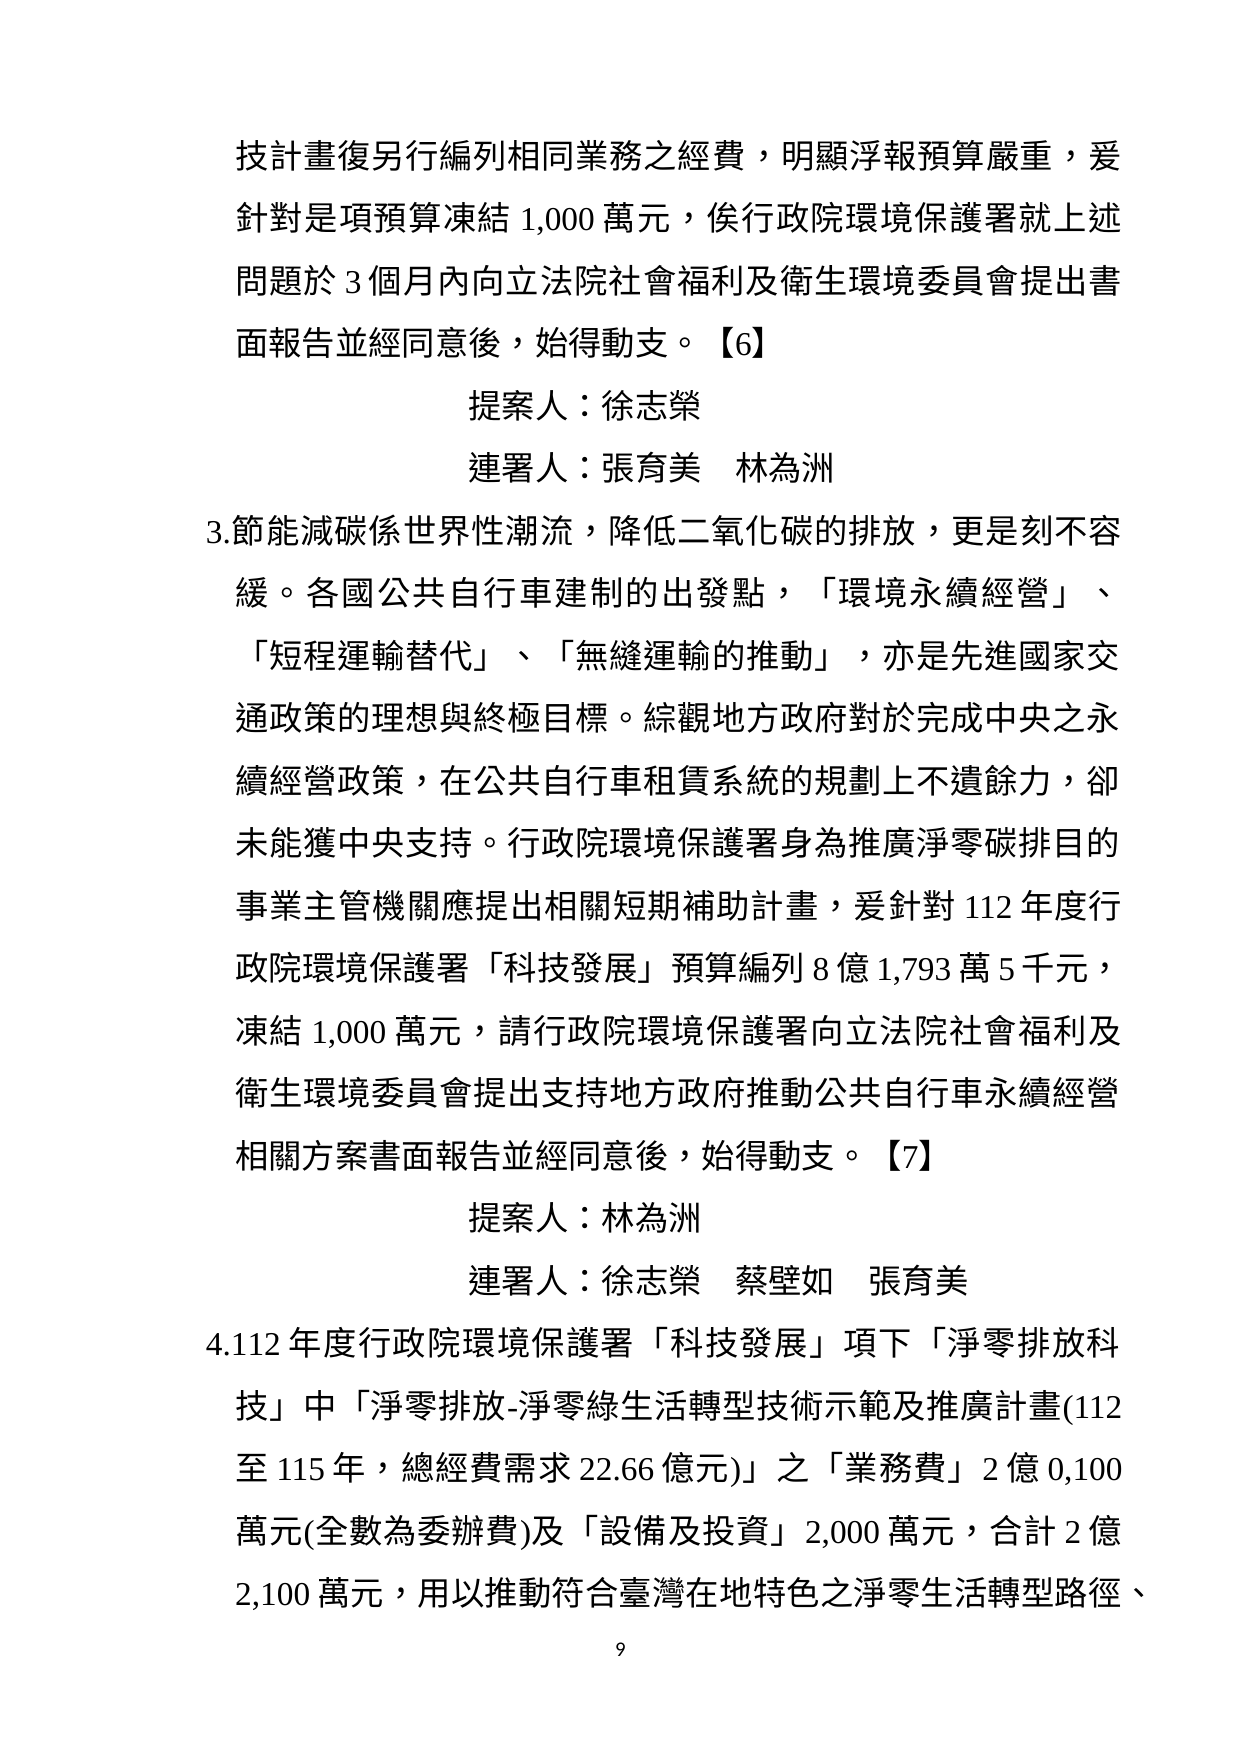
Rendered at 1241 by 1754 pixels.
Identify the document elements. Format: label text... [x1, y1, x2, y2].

text 連署人：張育美 林為洲 [468, 425, 1122, 487]
text 4.112年度行政院環境保護署「科技發展」項下「淨零排放科技」中「淨零排放-淨零綠生活轉型技術示範及推廣計畫(112至115年，總經費需求22.66億元)」之「業務費」2億0,100萬元(全數為委辦費)及「設備及投資」2,000萬元，合計2億2,100萬元，用以推動符合臺灣在地特色之淨零生活轉型路徑、推廣生活轉型輔助技術與基礎措施及引領全民共同邁向淨零綠生活等工作。為因應淨零轉型長期目標，行政院環境保護署提出「淨零排放-淨零綠生活轉型技術示範及推廣計畫」，冀引領全民共同邁向淨零綠生活，惟將培訓產業及環保機關負責及執行淨零綠生活相關業務人員訓練預算納編於行政院環境保護署單位預算，未盡妥適，應按法定業務職掌納編行政院環境保護署環境保護人員訓練所單位預算，以符預算體制。爰針對112年度行政院環境保護署「科技發展」預算編列8億1,793萬5千元，凍結1,000萬元，並要求行政院環境保護署於3個月內提送書面報告至立法院社會福利及衛生環境委員會並經同意後，始得動支。【20】 [206, 1300, 1122, 1612]
text 3.節能減碳係世界性潮流，降低二氧化碳的排放，更是刻不容緩。各國公共自行車建制的出發點，「環境永續經營」、「短程運輸替代」、「無縫運輸的推動」，亦是先進國家交通政策的理想與終極目標。綜觀地方政府對於完成中央之永續經營政策，在公共自行車租賃系統的規劃上不遺餘力，卻未能獲中央支持。行政院環境保護署身為推廣淨零碳排目的事業主管機關應提出相關短期補助計畫，爰針對112年度行政院環境保護署「科技發展」預算編列8億1,793萬5千元，凍結1,000萬元，請行政院環境保護署向立法院社會福利及衛生環境委員會提出支持地方政府推動公共自行車永續經營相關方案書面報告並經同意後，始得動支。【7】 [206, 487, 1122, 1175]
text 連署人：徐志榮 蔡壁如 張育美 [468, 1237, 1122, 1300]
text 技計畫復另行編列相同業務之經費，明顯浮報預算嚴重，爰針對是項預算凍結1,000萬元，俟行政院環境保護署就上述問題於3個月內向立法院社會福利及衛生環境委員會提出書面報告並經同意後，始得動支。【6】 [206, 112, 1122, 362]
text 提案人：林為洲 [468, 1175, 1122, 1237]
text 提案人：徐志榮 [468, 362, 1122, 425]
